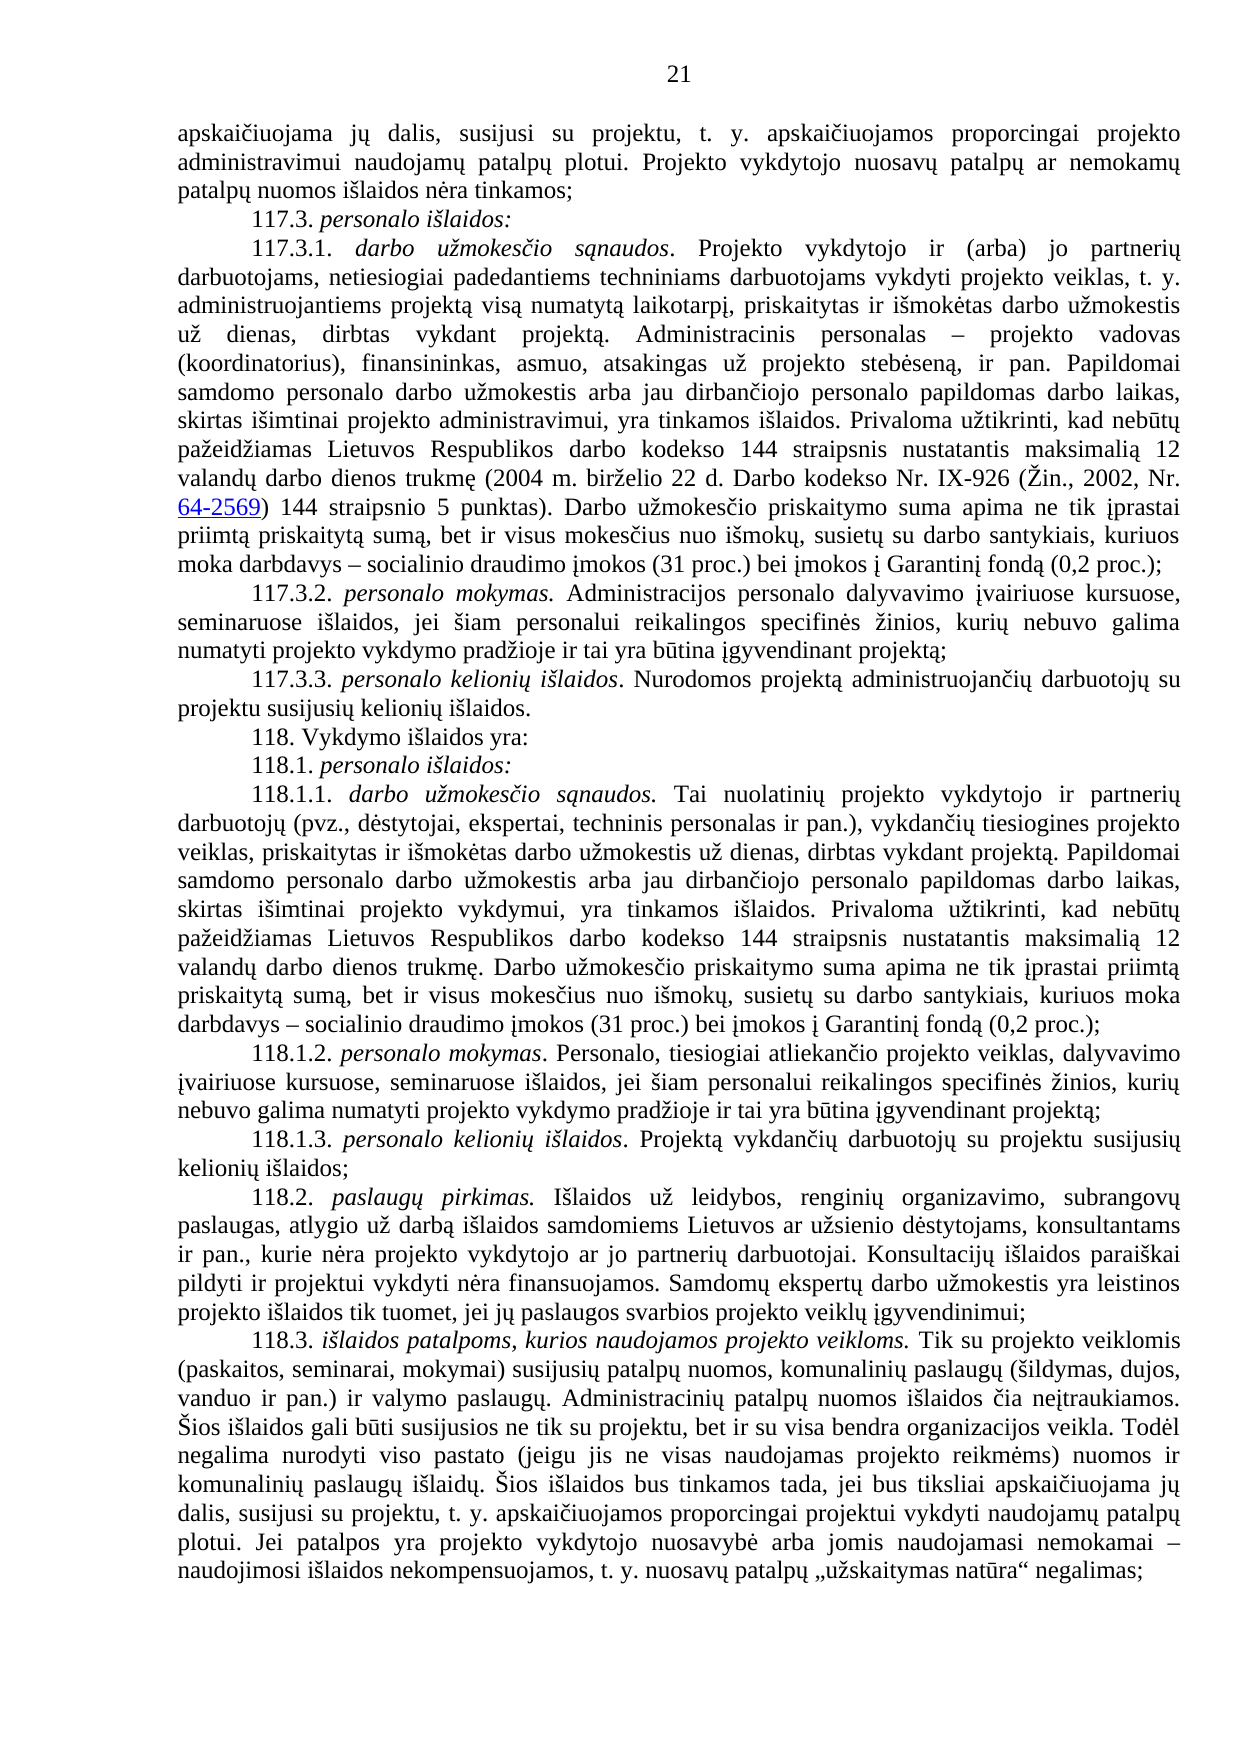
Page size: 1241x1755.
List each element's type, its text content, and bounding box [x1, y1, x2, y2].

text 118.1.1. darbo užmokesčio sąnaudos. Tai nuolatinių projekto vykdytojo ir partnerių darbuotojų (pvz., dėstytojai, ekspertai, techninis personalas ir pan.), vykdančių tiesiogines projekto veiklas, priskaitytas ir išmokėtas darbo užmokestis už dienas, dirbtas vykdant projektą. Papildomai samdomo personalo darbo užmokestis arba jau dirbančiojo personalo papildomas darbo laikas, skirtas išimtinai projekto vykdymui, yra tinkamos išlaidos. Privaloma užtikrinti, kad nebūtų pažeidžiamas Lietuvos Respublikos darbo kodekso 144 straipsnis nustatantis maksimalią 12 valandų darbo dienos trukmę. Darbo užmokesčio priskaitymo suma apima ne tik įprastai priimtą priskaitytą sumą, bet ir visus mokesčius nuo išmokų, susietų su darbo santykiais, kuriuos moka darbdavys – socialinio draudimo įmokos (31 proc.) bei įmokos į Garantinį fondą (0,2 proc.); [177, 779, 1181, 1038]
text 117.3. personalo išlaidos: [177, 204, 1181, 233]
text 117.3.3. personalo kelionių išlaidos. Nurodomos projektą administruojančių darbuotojų su projektu susijusių kelionių išlaidos. [177, 664, 1181, 722]
text 118.1.3. personalo kelionių išlaidos. Projektą vykdančių darbuotojų su projektu susijusių kelionių išlaidos; [177, 1124, 1181, 1182]
text 117.3.2. personalo mokymas. Administracijos personalo dalyvavimo įvairiuose kursuose, seminaruose išlaidos, jei šiam personalui reikalingos specifinės žinios, kurių nebuvo galima numatyti projekto vykdymo pradžioje ir tai yra būtina įgyvendinant projektą; [177, 578, 1181, 664]
text 118.1.2. personalo mokymas. Personalo, tiesiogiai atliekančio projekto veiklas, dalyvavimo įvairiuose kursuose, seminaruose išlaidos, jei šiam personalui reikalingos specifinės žinios, kurių nebuvo galima numatyti projekto vykdymo pradžioje ir tai yra būtina įgyvendinant projektą; [177, 1038, 1181, 1124]
text 118.1. personalo išlaidos: [177, 751, 1181, 779]
text 118. Vykdymo išlaidos yra: [177, 722, 1181, 751]
text 118.3. išlaidos patalpoms, kurios naudojamos projekto veikloms. Tik su projekto veiklomis (paskaitos, seminarai, mokymai) susijusių patalpų nuomos, komunalinių paslaugų (šildymas, dujos, vanduo ir pan.) ir valymo paslaugų. Administracinių patalpų nuomos išlaidos čia neįtraukiamos. Šios išlaidos gali būti susijusios ne tik su projektu, bet ir su visa bendra organizacijos veikla. Todėl negalima nurodyti viso pastato (jeigu jis ne visas naudojamas projekto reikmėms) nuomos ir komunalinių paslaugų išlaidų. Šios išlaidos bus tinkamos tada, jei bus tiksliai apskaičiuojama jų dalis, susijusi su projektu, t. y. apskaičiuojamos proporcingai projektui vykdyti naudojamų patalpų plotui. Jei patalpos yra projekto vykdytojo nuosavybė arba jomis naudojamasi nemokamai – naudojimosi išlaidos nekompensuojamos, t. y. nuosavų patalpų „užskaitymas natūra“ negalimas; [177, 1326, 1181, 1584]
text 117.3.1. darbo užmokesčio sąnaudos. Projekto vykdytojo ir (arba) jo partnerių darbuotojams, netiesiogiai padedantiems techniniams darbuotojams vykdyti projekto veiklas, t. y. administruojantiems projektą visą numatytą laikotarpį, priskaitytas ir išmokėtas darbo užmokestis už dienas, dirbtas vykdant projektą. Administracinis personalas – projekto vadovas (koordinatorius), finansininkas, asmuo, atsakingas už projekto stebėseną, ir pan. Papildomai samdomo personalo darbo užmokestis arba jau dirbančiojo personalo papildomas darbo laikas, skirtas išimtinai projekto administravimui, yra tinkamos išlaidos. Privaloma užtikrinti, kad nebūtų pažeidžiamas Lietuvos Respublikos darbo kodekso 144 straipsnis nustatantis maksimalią 12 valandų darbo dienos trukmę (2004 m. birželio 22 d. Darbo kodekso Nr. IX-926 (Žin., 2002, Nr. 64-2569) 144 straipsnio 5 punktas). Darbo užmokesčio priskaitymo suma apima ne tik įprastai priimtą priskaitytą sumą, bet ir visus mokesčius nuo išmokų, susietų su darbo santykiais, kuriuos moka darbdavys – socialinio draudimo įmokos (31 proc.) bei įmokos į Garantinį fondą (0,2 proc.); [177, 233, 1181, 578]
text 118.2. paslaugų pirkimas. Išlaidos už leidybos, renginių organizavimo, subrangovų paslaugas, atlygio už darbą išlaidos samdomiems Lietuvos ar užsienio dėstytojams, konsultantams ir pan., kurie nėra projekto vykdytojo ar jo partnerių darbuotojai. Konsultacijų išlaidos paraiškai pildyti ir projektui vykdyti nėra finansuojamos. Samdomų ekspertų darbo užmokestis yra leistinos projekto išlaidos tik tuomet, jei jų paslaugos svarbios projekto veiklų įgyvendinimui; [177, 1182, 1181, 1326]
text apskaičiuojama jų dalis, susijusi su projektu, t. y. apskaičiuojamos proporcingai projekto administravimui naudojamų patalpų plotui. Projekto vykdytojo nuosavų patalpų ar nemokamų patalpų nuomos išlaidos nėra tinkamos; [177, 118, 1181, 204]
